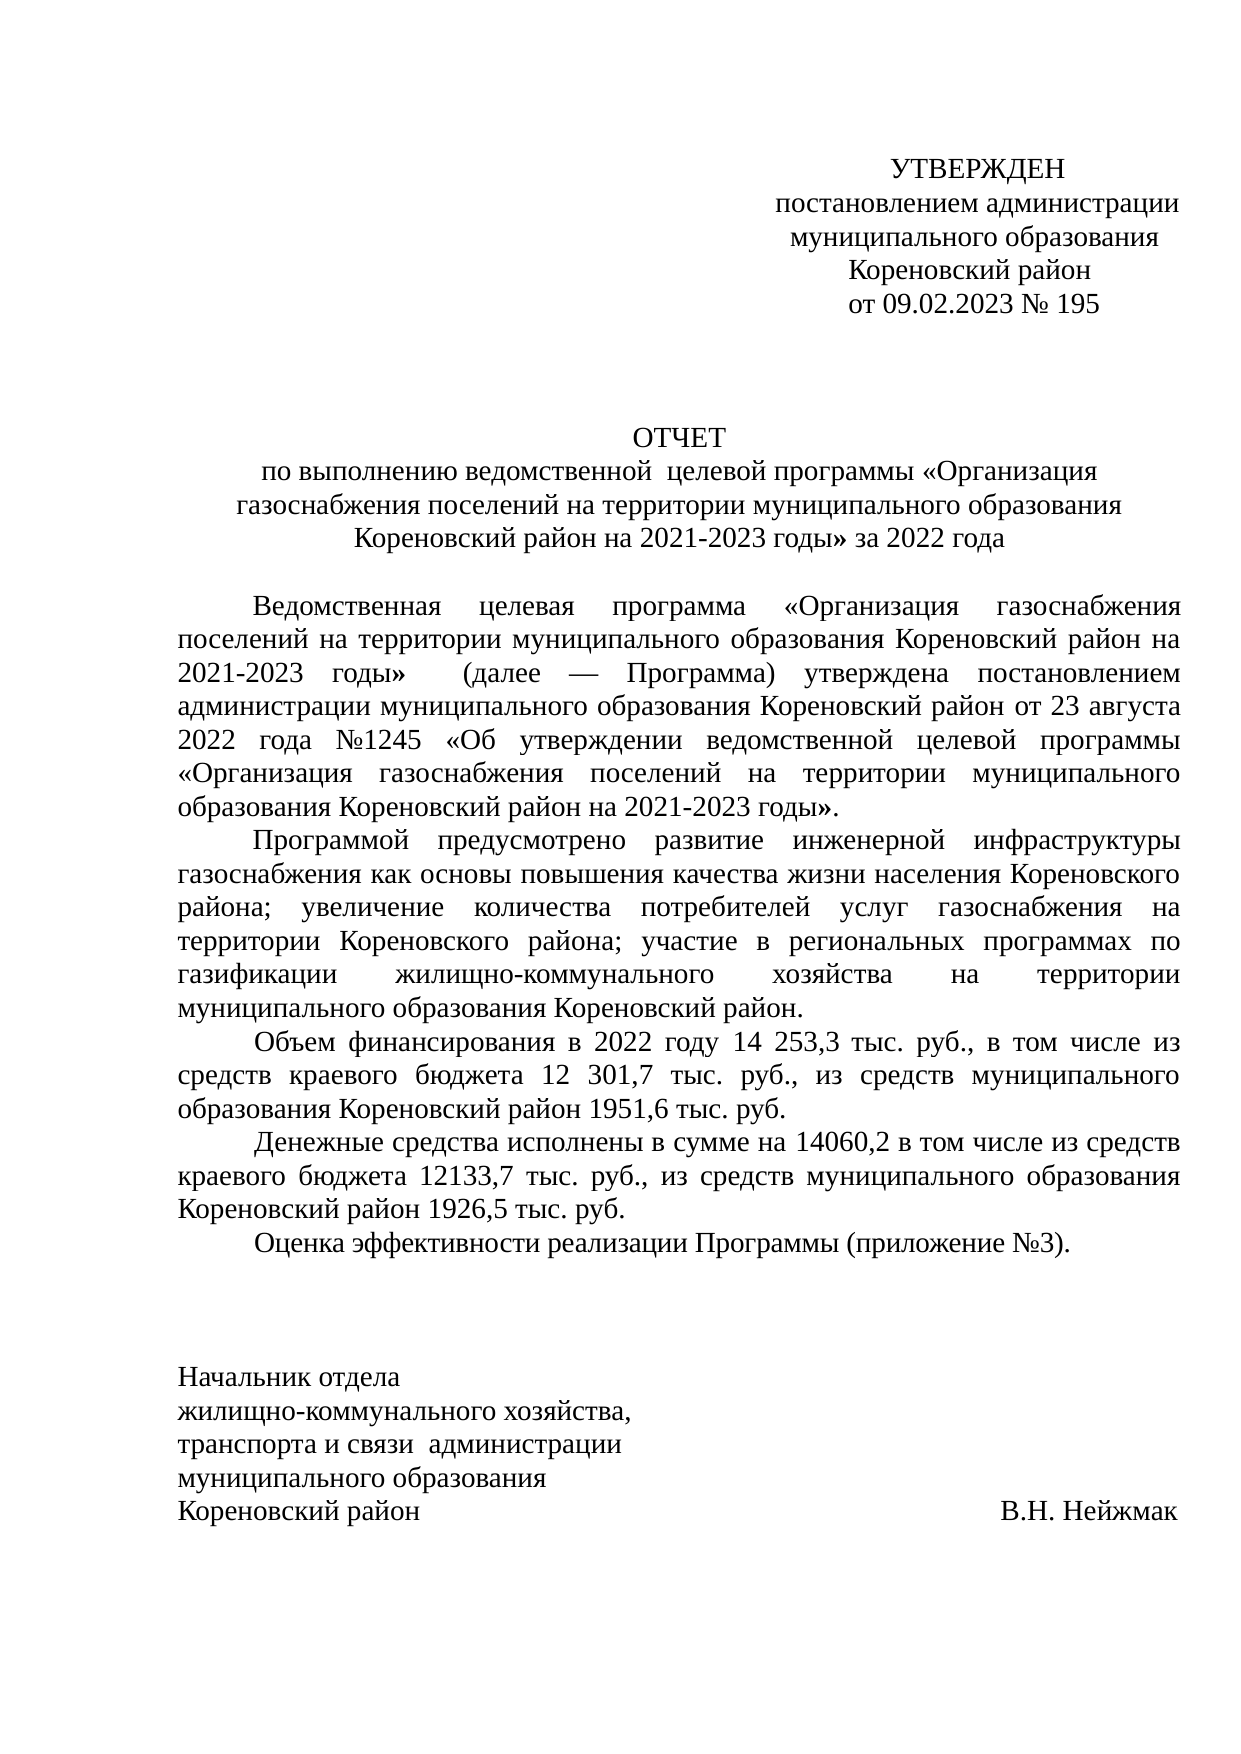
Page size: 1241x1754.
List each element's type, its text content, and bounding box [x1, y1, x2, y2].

text Объем финансирования в 2022 году 14 253,3 тыс. руб., в том числе из средств краевого бюджета 12 301,7 тыс. руб., из средств муниципального образования Кореновский район 1951,6 тыс. руб. [177, 1024, 1181, 1124]
text муниципального образования [177, 1460, 1181, 1493]
text Оценка эффективности реализации Программы (приложение №3). [177, 1225, 1181, 1258]
text транспорта и связи администрации [177, 1426, 1181, 1460]
text Ведомственная целевая программа «Организация газоснабжения поселений на территории муниципального образования Кореновский район на 2021-2023 годы» (далее — Программа) утверждена постановлением администрации муниципального образования Кореновский район от 23 августа 2022 года №1245 «Об утверждении ведомственной целевой программы «Организация газоснабжения поселений на территории муниципального образования Кореновский район на 2021-2023 годы». [177, 588, 1181, 822]
text УТВЕРЖДЕН [774, 152, 1181, 185]
text жилищно-коммунального хозяйства, [177, 1393, 1181, 1426]
text по выполнению ведомственной целевой программы «Организация газоснабжения поселений на территории муниципального образования Кореновский район на 2021-2023 годы» за 2022 года [177, 453, 1181, 554]
text ОТЧЕТ [177, 420, 1181, 453]
text Программой предусмотрено развитие инженерной инфраструктуры газоснабжения как основы повышения качества жизни населения Кореновского района; увеличение количества потребителей услуг газоснабжения на территории Кореновского района; участие в региональных программах по газификации жилищно-коммунального хозяйства на территории муниципального образования Кореновский район. [177, 822, 1181, 1024]
text Денежные средства исполнены в сумме на 14060,2 в том числе из средств краевого бюджета 12133,7 тыс. руб., из средств муниципального образования Кореновский район 1926,5 тыс. руб. [177, 1124, 1181, 1225]
text постановлением администрации [177, 185, 1181, 219]
text Кореновский район [177, 252, 1181, 286]
text Кореновский район В.Н. Нейжмак [177, 1493, 1181, 1527]
text Начальник отдела [177, 1359, 1181, 1393]
text муниципального образования [177, 219, 1181, 252]
text от 09.02.2023 № 195 [177, 286, 1181, 319]
